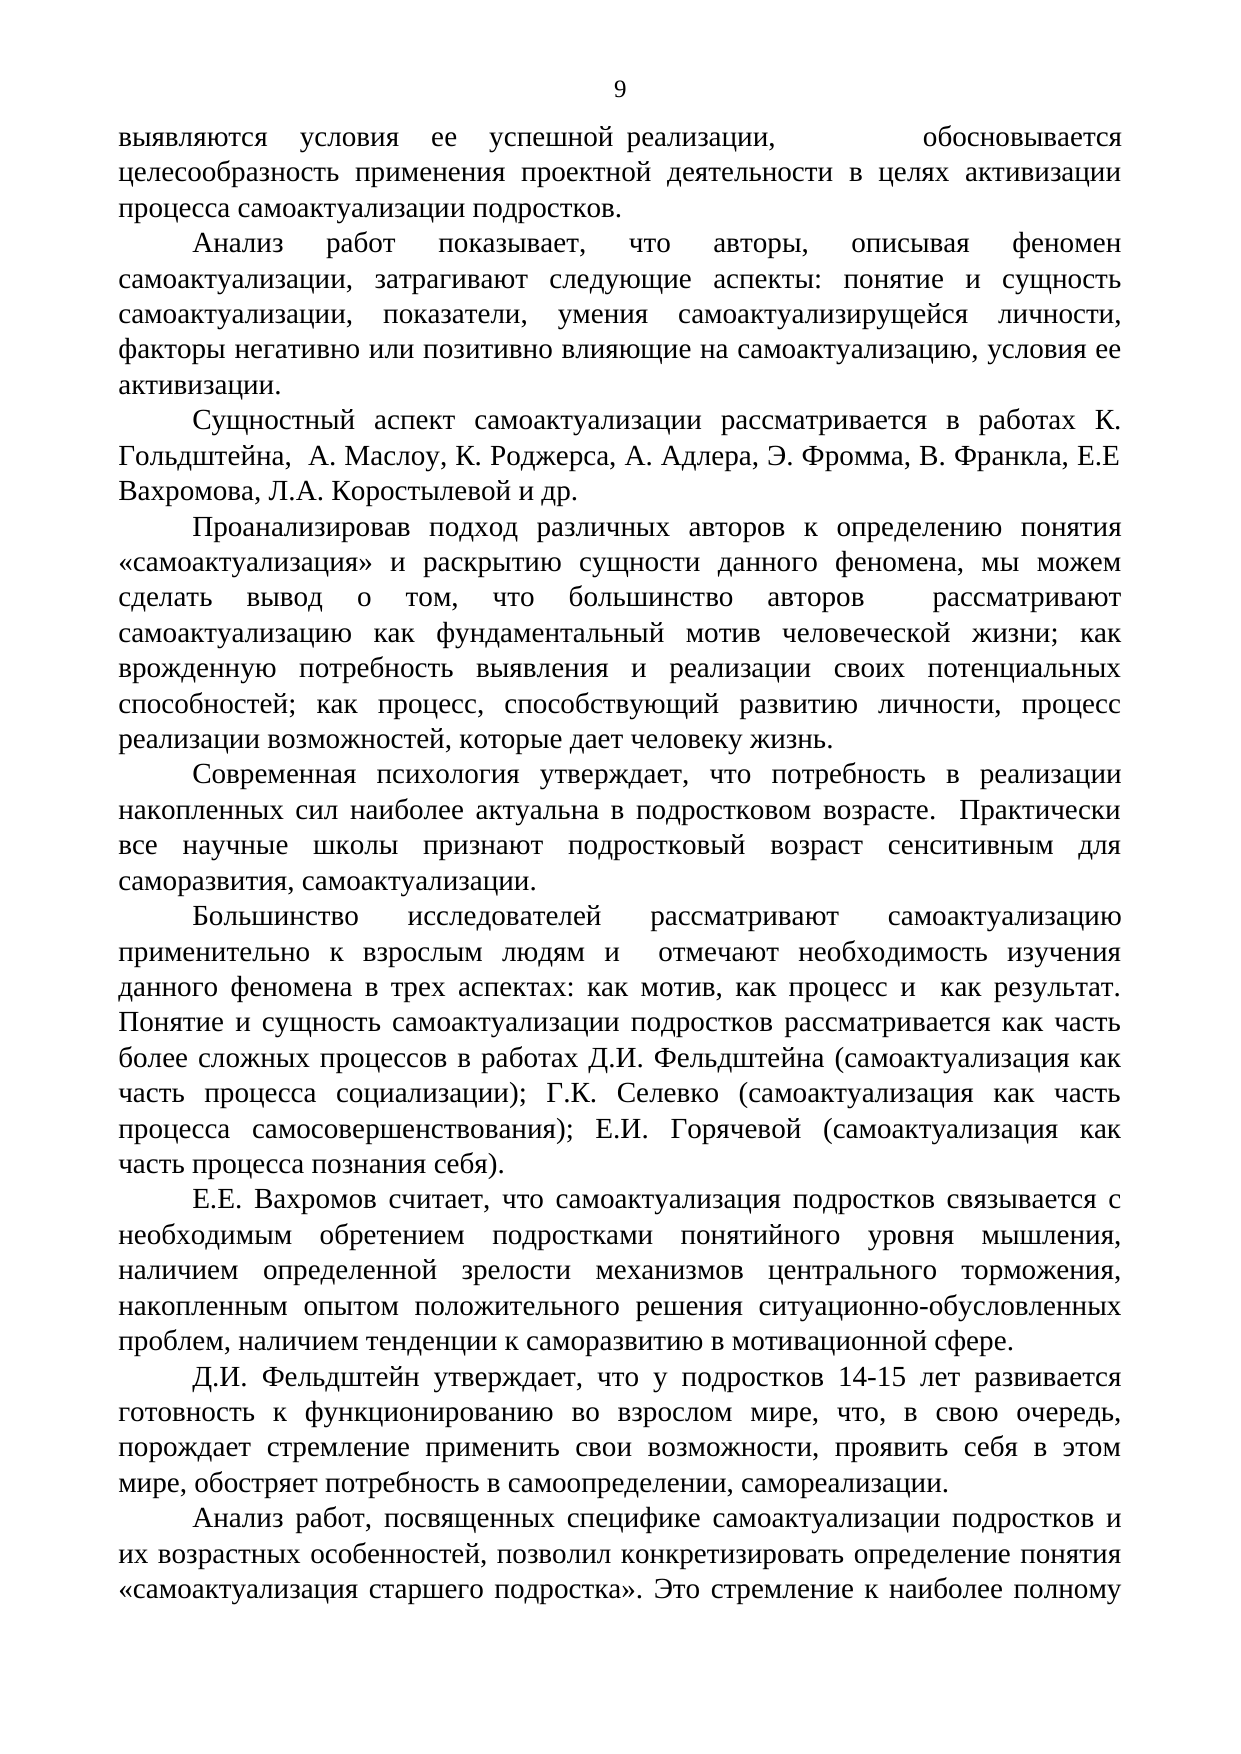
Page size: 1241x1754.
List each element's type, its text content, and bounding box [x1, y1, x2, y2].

text Анализ работ показывает, что авторы, описывая феномен самоактуализации, затрагивают следующие аспекты: понятие и сущность самоактуализации, показатели, умения самоактуализирущейся личности, факторы негативно или позитивно влияющие на самоактуализацию, условия ее активизации. [118, 224, 1122, 401]
text Большинство исследователей рассматривают самоактуализацию применительно к взрослым людям и отмечают необходимость изучения данного феномена в трех аспектах: как мотив, как процесс и как результат. Понятие и сущность самоактуализации подростков рассматривается как часть более сложных процессов в работах Д.И. Фельдштейна (самоактуализация как часть процесса социализации); Г.К. Селевко (самоактуализация как часть процесса самосовершенствования); Е.И. Горячевой (самоактуализация как часть процесса познания себя). [118, 897, 1122, 1181]
text Современная психология утверждает, что потребность в реализации накопленных сил наиболее актуальна в подростковом возрасте. Практически все научные школы признают подростковый возраст сенситивным для саморазвития, самоактуализации. [118, 756, 1122, 897]
text Сущностный аспект самоактуализации рассматривается в работах К. Гольдштейна, А. Маслоу, К. Роджерса, А. Адлера, Э. Фромма, В. Франкла, Е.Е Вахромова, Л.А. Коростылевой и др. [118, 401, 1122, 508]
text Проанализировав подход различных авторов к определению понятия «самоактуализация» и раскрытию сущности данного феномена, мы можем сделать вывод о том, что большинство авторов рассматривают самоактуализацию как фундаментальный мотив человеческой жизни; как врожденную потребность выявления и реализации своих потенциальных способностей; как процесс, способствующий развитию личности, процесс реализации возможностей, которые дает человеку жизнь. [118, 508, 1122, 756]
text Д.И. Фельдштейн утверждает, что у подростков 14-15 лет развивается готовность к функционированию во взрослом мире, что, в свою очередь, порождает стремление применить свои возможности, проявить себя в этом мире, обостряет потребность в самоопределении, самореализации. [118, 1358, 1122, 1499]
text выявляются условия ее успешной реализации, обосновывается целесообразность применения проектной деятельности в целях активизации процесса самоактуализации подростков. [118, 118, 1122, 224]
text Е.Е. Вахромов считает, что самоактуализация подростков связывается с необходимым обретением подростками понятийного уровня мышления, наличием определенной зрелости механизмов центрального торможения, накопленным опытом положительного решения ситуационно-обусловленных проблем, наличием тенденции к саморазвитию в мотивационной сфере. [118, 1181, 1122, 1358]
text Анализ работ, посвященных специфике самоактуализации подростков и их возрастных особенностей, позволил конкретизировать определение понятия «самоактуализация старшего подростка». Это стремление к наиболее полному [118, 1499, 1122, 1606]
